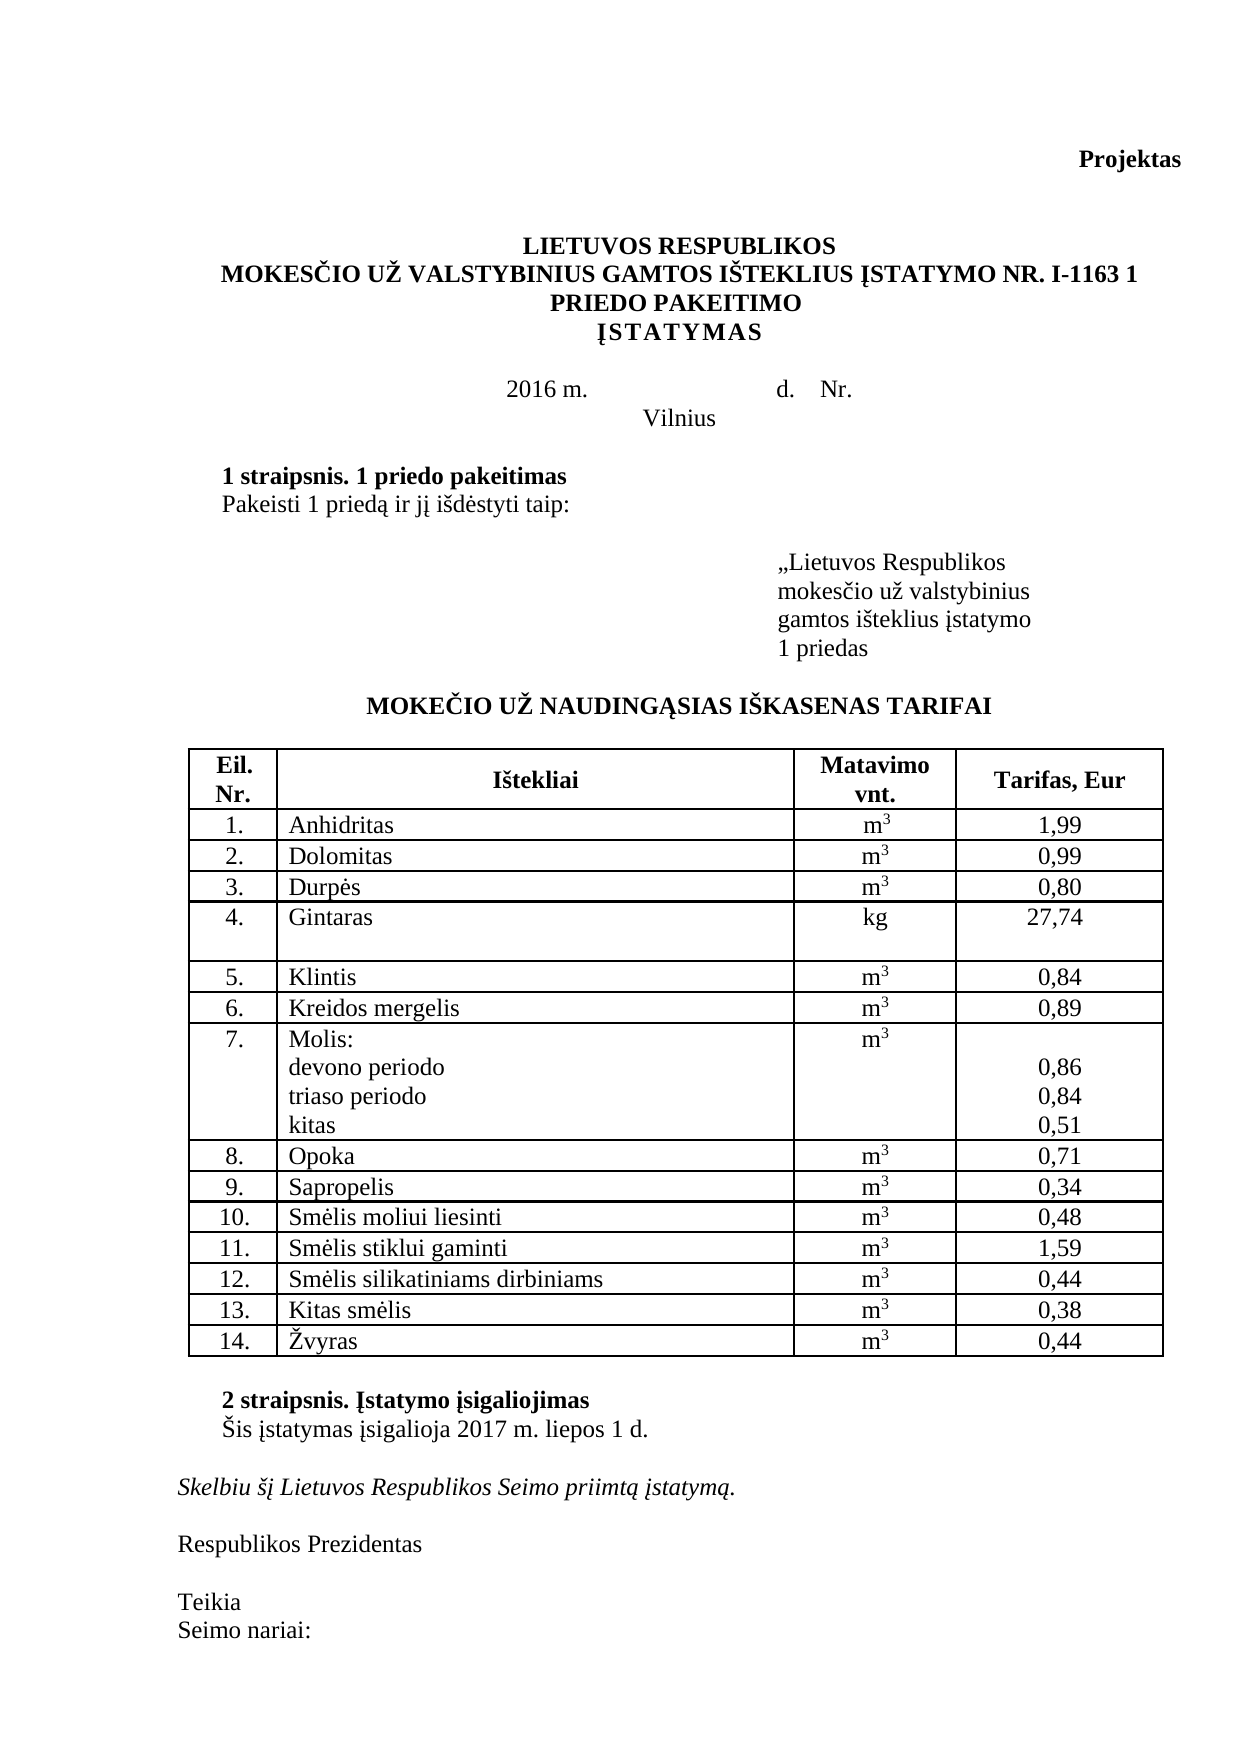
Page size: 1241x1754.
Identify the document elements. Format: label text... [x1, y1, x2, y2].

table_cell Žvyras [278, 1326, 793, 1354]
table_cell m3 [795, 1264, 955, 1293]
table_cell 5. [190, 962, 276, 991]
table_cell 4. [190, 903, 276, 960]
table_header Ištekliai [278, 750, 793, 808]
table_cell 0,99 [957, 841, 1162, 869]
table_cell Dolomitas [278, 841, 793, 869]
table_cell Gintaras [278, 903, 793, 960]
table_cell 13. [190, 1295, 276, 1324]
table_cell 0,38 [957, 1295, 1162, 1324]
text Vilnius [177, 403, 1181, 432]
text Seimo nariai: [177, 1615, 1181, 1644]
table_cell 14. [190, 1326, 276, 1354]
table_cell Opoka [278, 1141, 793, 1169]
table_cell 1. [190, 810, 276, 839]
table_cell m3 [795, 1203, 955, 1231]
table_cell Sapropelis [278, 1172, 793, 1200]
table_cell Smėlis silikatiniams dirbiniams [278, 1264, 793, 1293]
text LIETUVOS RESPUBLIKOS [177, 231, 1181, 259]
text gamtos išteklius įstatymo [177, 604, 1181, 633]
text Skelbiu šį Lietuvos Respublikos Seimo priimtą įstatymą. [177, 1472, 1181, 1500]
table_cell 1,59 [957, 1233, 1162, 1262]
table_cell 1,99 [957, 810, 1162, 839]
table_cell m3 [795, 841, 955, 869]
table_cell Kitas smėlis [278, 1295, 793, 1324]
table_cell m3 [795, 1326, 955, 1354]
table_cell m3 [795, 1295, 955, 1324]
table_cell 0,71 [957, 1141, 1162, 1169]
text Pakeisti 1 priedą ir jį išdėstyti taip: [177, 489, 1181, 518]
text 1 priedas [177, 633, 1181, 662]
table_cell 3. [190, 872, 276, 900]
table_cell 11. [190, 1233, 276, 1262]
table_cell 0,44 [957, 1264, 1162, 1293]
table_cell 0,84 [957, 962, 1162, 991]
text Respublikos Prezidentas [177, 1529, 1181, 1558]
text ĮSTATYMAS [177, 317, 1181, 346]
text 2 straipsnis. Įstatymo įsigaliojimas [177, 1385, 1181, 1414]
table_cell 8. [190, 1141, 276, 1169]
table_cell Klintis [278, 962, 793, 991]
table_cell Smėlis moliui liesinti [278, 1203, 793, 1231]
table_cell 0,89 [957, 993, 1162, 1022]
table_cell 0,44 [957, 1326, 1162, 1354]
table_cell Kreidos mergelis [278, 993, 793, 1022]
table_cell Anhidritas [278, 810, 793, 839]
table_cell 10. [190, 1203, 276, 1231]
table_cell m3 [795, 1024, 955, 1139]
table_cell m3 [795, 962, 955, 991]
table_cell 6. [190, 993, 276, 1022]
table_cell 0,34 [957, 1172, 1162, 1200]
table_cell Molis: devono periodo triaso periodo kitas [278, 1024, 793, 1139]
table_header Matavimo vnt. [795, 750, 955, 808]
text Projektas [177, 144, 1181, 173]
table_cell 2. [190, 841, 276, 869]
text „Lietuvos Respublikos [177, 547, 1181, 576]
table_cell Durpės [278, 872, 793, 900]
table_cell m3 [795, 872, 955, 900]
table_cell kg [795, 903, 955, 960]
table_cell 0,80 [957, 872, 1162, 900]
table_cell 27,74 [957, 903, 1162, 960]
table_cell m3 [795, 1141, 955, 1169]
text Teikia [177, 1587, 1181, 1615]
text 2016 m. d. Nr. [177, 374, 1181, 403]
table_cell Smėlis stiklui gaminti [278, 1233, 793, 1262]
table_cell 0,86 0,84 0,51 [957, 1024, 1162, 1139]
table_header Eil. Nr. [190, 750, 276, 808]
text MOKESČIO UŽ VALSTYBINIUS GAMTOS IŠTEKLIUS ĮSTATYMO NR. I-1163 1 PRIEDO pakeitimo [177, 259, 1181, 317]
table_cell m3 [795, 1233, 955, 1262]
table_cell 9. [190, 1172, 276, 1200]
table_cell m3 [795, 993, 955, 1022]
text Šis įstatymas įsigalioja 2017 m. liepos 1 d. [177, 1414, 1181, 1443]
text 1 straipsnis. 1 priedo pakeitimas [177, 461, 1181, 489]
text MOKEČIO UŽ NAUDINGĄSIAS IŠKASENAS TARIFAI [177, 691, 1181, 719]
table_cell m3 [795, 1172, 955, 1200]
table_cell 0,48 [957, 1203, 1162, 1231]
table_header Tarifas, Eur [957, 750, 1162, 808]
text mokesčio už valstybinius [177, 576, 1181, 604]
table_cell m3 [795, 810, 955, 839]
table_cell 7. [190, 1024, 276, 1139]
table_cell 12. [190, 1264, 276, 1293]
